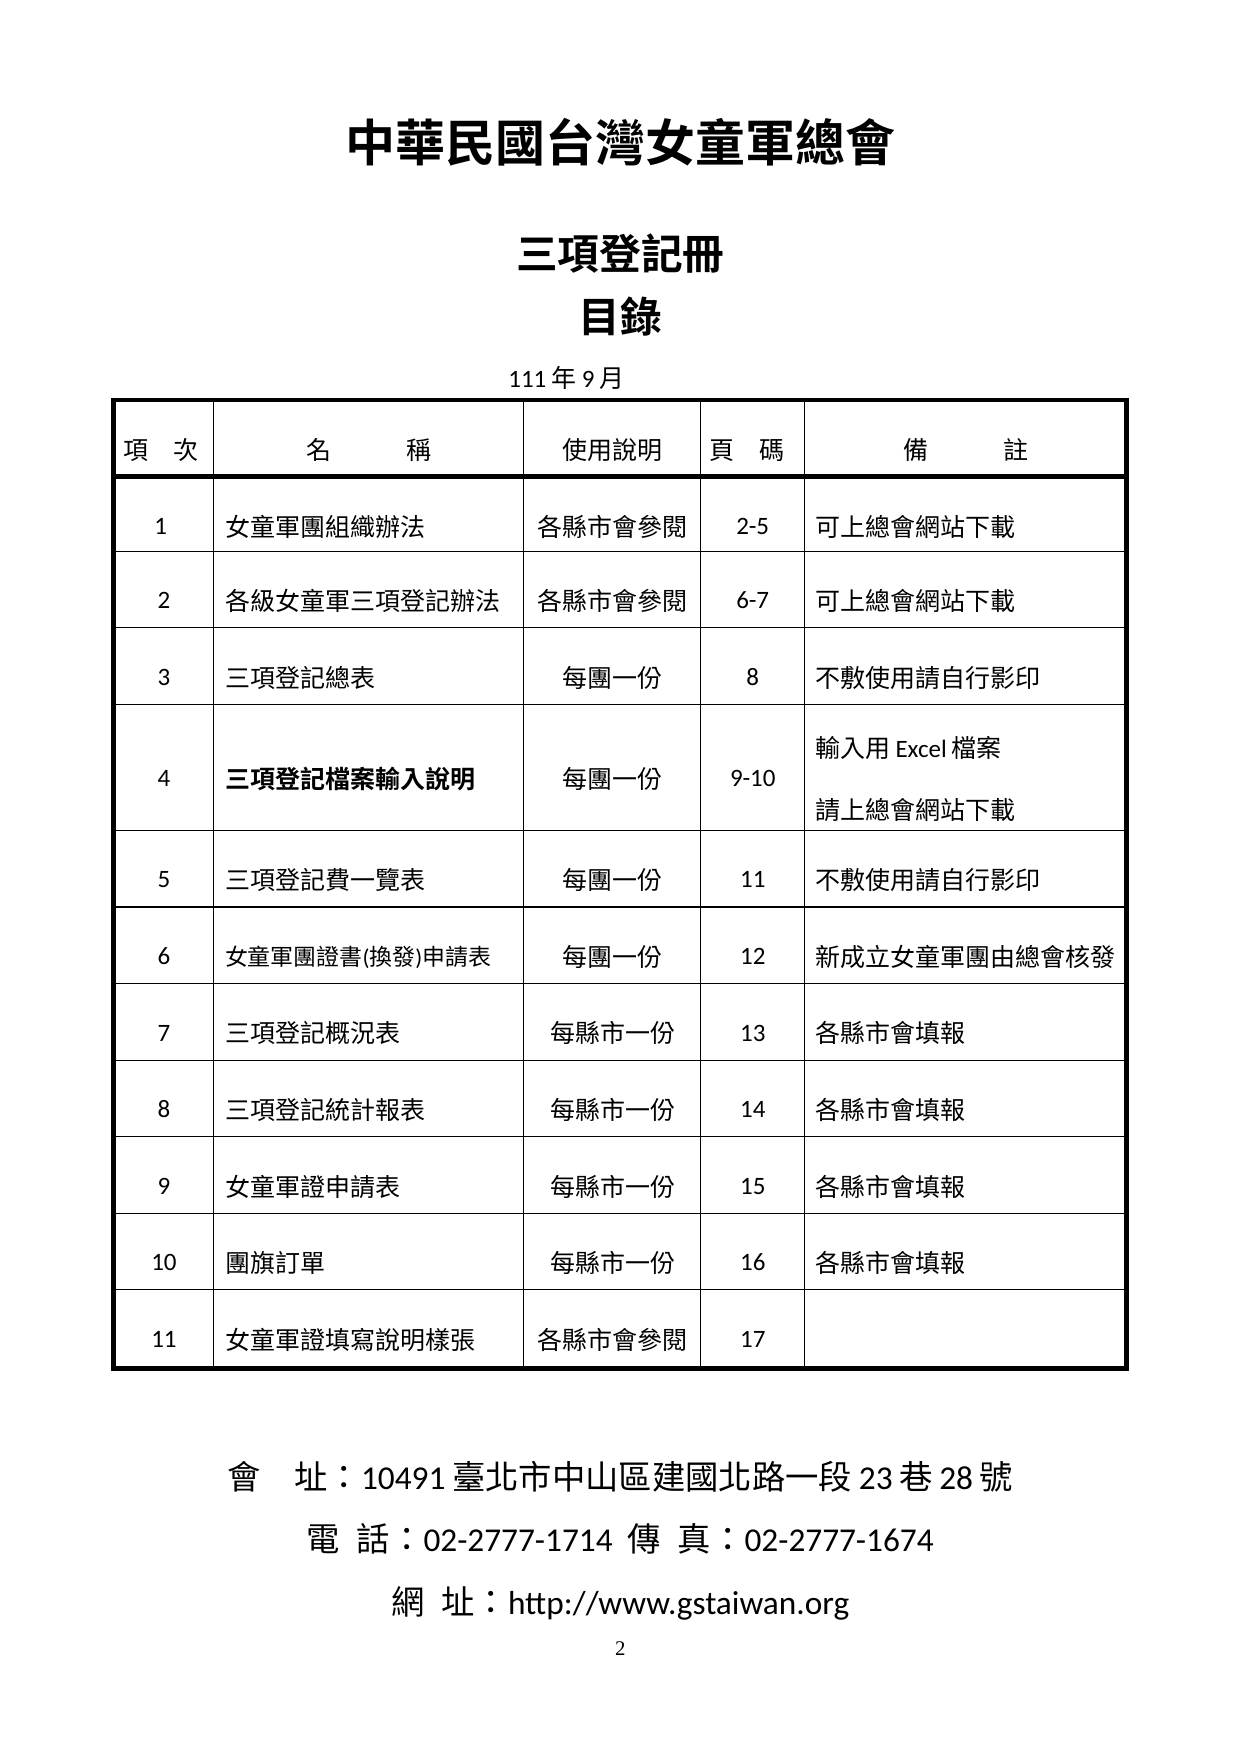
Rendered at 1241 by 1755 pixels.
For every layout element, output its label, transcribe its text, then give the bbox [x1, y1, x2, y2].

table_cell 三項登記概況表 [214, 984, 523, 1059]
table_cell 12 [701, 908, 804, 983]
table_cell 每縣市一份 [524, 984, 700, 1059]
table_cell 13 [701, 984, 804, 1059]
table_cell 可上總會網站下載 [805, 552, 1124, 627]
table_cell 每團一份 [524, 908, 700, 983]
table_cell 各縣市會參閱 [524, 552, 700, 627]
table_cell 三項登記檔案輸入說明 [214, 705, 523, 830]
table_cell 1 [116, 479, 213, 551]
table_cell 5 [116, 831, 213, 906]
table_cell 每縣市一份 [524, 1137, 700, 1213]
table_cell 3 [116, 628, 213, 704]
table_cell 6-7 [701, 552, 804, 627]
table_cell 4 [116, 705, 213, 830]
text 三項登記冊 [118, 210, 1122, 272]
table_header 使用說明 [524, 402, 700, 474]
text 111年9月 [118, 335, 1122, 397]
table_cell 9-10 [701, 705, 804, 830]
table_cell 每團一份 [524, 831, 700, 906]
table_cell 三項登記總表 [214, 628, 523, 704]
table_cell 各縣市會填報 [805, 1137, 1124, 1213]
table_cell 各縣市會填報 [805, 984, 1124, 1059]
table_cell 每縣市一份 [524, 1061, 700, 1136]
table_cell 女童軍證填寫說明樣張 [214, 1290, 523, 1366]
table_cell 17 [701, 1290, 804, 1366]
table_cell 女童軍證申請表 [214, 1137, 523, 1213]
table_cell 新成立女童軍團由總會核發 [805, 908, 1124, 983]
table_cell 2 [116, 552, 213, 627]
text 中華民國台灣女童軍總會 [118, 66, 1122, 191]
table_cell 各縣市會填報 [805, 1061, 1124, 1136]
table_cell 各縣市會參閱 [524, 1290, 700, 1366]
table_header 備 註 [805, 402, 1124, 474]
table_cell 11 [116, 1290, 213, 1366]
text 網址：http://www.gstaiwan.org [118, 1558, 1122, 1620]
table_cell 10 [116, 1214, 213, 1289]
table_header 項 次 [116, 402, 213, 474]
table_cell 11 [701, 831, 804, 906]
table_cell 9 [116, 1137, 213, 1213]
table_cell [805, 1290, 1124, 1366]
table_cell 各縣市會參閱 [524, 479, 700, 551]
table_cell 可上總會網站下載 [805, 479, 1124, 551]
table_cell 8 [116, 1061, 213, 1136]
table_cell 14 [701, 1061, 804, 1136]
table_cell 女童軍團組織辦法 [214, 479, 523, 551]
table_cell 輸入用Excel檔案 請上總會網站下載 [805, 705, 1124, 830]
table_cell 每縣市一份 [524, 1214, 700, 1289]
table_cell 三項登記費一覽表 [214, 831, 523, 906]
table_cell 16 [701, 1214, 804, 1289]
table_cell 15 [701, 1137, 804, 1213]
table_cell 6 [116, 908, 213, 983]
table_cell 女童軍團證書(換發)申請表 [214, 908, 523, 983]
table_cell 7 [116, 984, 213, 1059]
table_cell 團旗訂單 [214, 1214, 523, 1289]
table_cell 各級女童軍三項登記辦法 [214, 552, 523, 627]
table_cell 三項登記統計報表 [214, 1061, 523, 1136]
table_cell 不敷使用請自行影印 [805, 831, 1124, 906]
table_header 名 稱 [214, 402, 523, 474]
table_cell 8 [701, 628, 804, 704]
table_header 頁 碼 [701, 402, 804, 474]
table_cell 各縣市會填報 [805, 1214, 1124, 1289]
table_cell 每團一份 [524, 628, 700, 704]
table_cell 2-5 [701, 479, 804, 551]
text 電話：02-2777-1714 傳真：02-2777-1674 [118, 1495, 1122, 1558]
text 會 址：10491臺北市中山區建國北路一段23巷28號 [118, 1433, 1122, 1495]
table_cell 每團一份 [524, 705, 700, 830]
table_cell 不敷使用請自行影印 [805, 628, 1124, 704]
text 目錄 [118, 272, 1122, 335]
